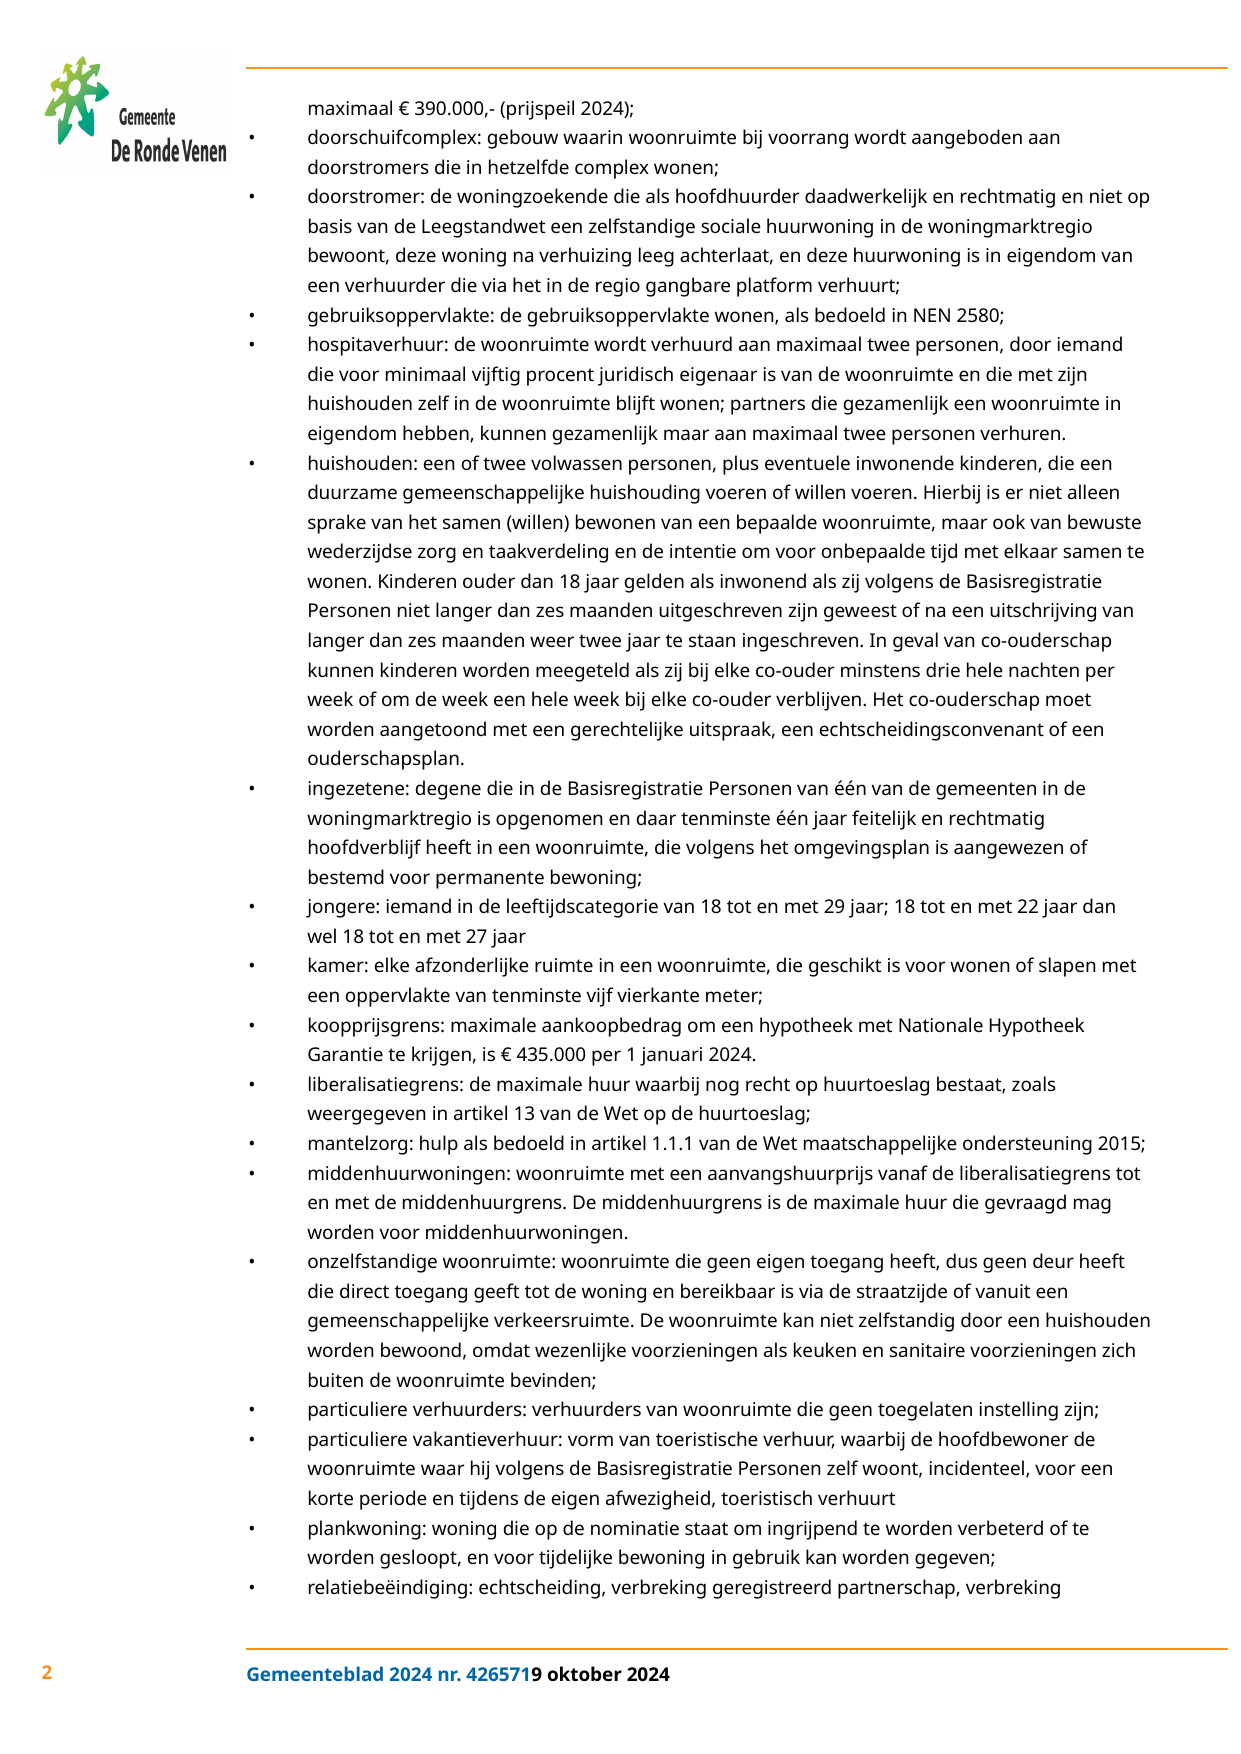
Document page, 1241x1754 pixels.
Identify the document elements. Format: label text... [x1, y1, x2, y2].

list plankwoning: woning die op de nominatie staat om ingrijpend te worden verbeterd of te worden gesloopt, en voor tijdelijke bewoning in gebruik kan worden gegeven; [248, 1515, 1152, 1570]
list particuliere vakantieverhuur: vorm van toeristische verhuur, waarbij de hoofdbewoner de woonruimte waar hij volgens de Basisregistratie Personen zelf woont, incidenteel, voor een korte periode en tijdens de eigen afwezigheid, toeristisch verhuurt [248, 1426, 1152, 1511]
list huishouden: een of twee volwassen personen, plus eventuele inwonende kinderen, die een duurzame gemeenschappelijke huishouding voeren of willen voeren. Hierbij is er niet alleen sprake van het samen (willen) bewonen van een bepaalde woonruimte, maar ook van bewuste wederzijdse zorg en taakverdeling en de intentie om voor onbepaalde tijd met elkaar samen te wonen. Kinderen ouder dan 18 jaar gelden als inwonend als zij volgens de Basisregistratie Personen niet langer dan zes maanden uitgeschreven zijn geweest of na een uitschrijving van langer dan zes maanden weer twee jaar te staan ingeschreven. In geval van co-ouderschap kunnen kinderen worden meegeteld als zij bij elke co-ouder minstens drie hele nachten per week of om de week een hele week bij elke co-ouder verblijven. Het co-ouderschap moet worden aangetoond met een gerechtelijke uitspraak, een echtscheidingsconvenant of een ouderschapsplan. [248, 450, 1152, 771]
list mantelzorg: hulp als bedoeld in artikel 1.1.1 van de Wet maatschappelijke ondersteuning 2015; [248, 1130, 1152, 1156]
list particuliere verhuurders: verhuurders van woonruimte die geen toegelaten instelling zijn; [248, 1396, 1152, 1422]
list middenhuurwoningen: woonruimte met een aanvangshuurprijs vanaf de liberalisatiegrens tot en met de middenhuurgrens. De middenhuurgrens is de maximale huur die gevraagd mag worden voor middenhuurwoningen. [248, 1160, 1152, 1245]
list hospitaverhuur: de woonruimte wordt verhuurd aan maximaal twee personen, door iemand die voor minimaal vijftig procent juridisch eigenaar is van de woonruimte en die met zijn huishouden zelf in de woonruimte blijft wonen; partners die gezamenlijk een woonruimte in eigendom hebben, kunnen gezamenlijk maar aan maximaal twee personen verhuren. [248, 331, 1152, 446]
list kamer: elke afzonderlijke ruimte in een woonruimte, die geschikt is voor wonen of slapen met een oppervlakte van tenminste vijf vierkante meter; [248, 953, 1152, 1008]
list jongere: iemand in de leeftijdscategorie van 18 tot en met 29 jaar; 18 tot en met 22 jaar dan wel 18 tot en met 27 jaar [248, 893, 1152, 949]
list ingezetene: degene die in de Basisregistratie Personen van één van de gemeenten in de woningmarktregio is opgenomen en daar tenminste één jaar feitelijk en rechtmatig hoofdverblijf heeft in een woonruimte, die volgens het omgevingsplan is aangewezen of bestemd voor permanente bewoning; [248, 775, 1152, 890]
list onzelfstandige woonruimte: woonruimte die geen eigen toegang heeft, dus geen deur heeft die direct toegang geeft tot de woning en bereikbaar is via de straatzijde of vanuit een gemeenschappelijke verkeersruimte. De woonruimte kan niet zelfstandig door een huishouden worden bewoond, omdat wezenlijke voorzieningen als keuken en sanitaire voorzieningen zich buiten de woonruimte bevinden; [248, 1248, 1152, 1393]
list gebruiksoppervlakte: de gebruiksoppervlakte wonen, als bedoeld in NEN 2580; [248, 302, 1152, 328]
list relatiebeëindiging: echtscheiding, verbreking geregistreerd partnerschap, verbreking [248, 1574, 1152, 1600]
list maximaal € 390.000,- (prijspeil 2024); [248, 95, 1152, 121]
list koopprijsgrens: maximale aankoopbedrag om een hypotheek met Nationale Hypotheek Garantie te krijgen, is € 435.000 per 1 januari 2024. [248, 1012, 1152, 1067]
list doorschuifcomplex: gebouw waarin woonruimte bij voorrang wordt aangeboden aan doorstromers die in hetzelfde complex wonen; [248, 124, 1152, 180]
list liberalisatiegrens: de maximale huur waarbij nog recht op huurtoeslag bestaat, zoals weergegeven in artikel 13 van de Wet op de huurtoeslag; [248, 1071, 1152, 1126]
picture [41, 47, 231, 172]
list doorstromer: de woningzoekende die als hoofdhuurder daadwerkelijk en rechtmatig en niet op basis van de Leegstandwet een zelfstandige sociale huurwoning in de woningmarktregio bewoont, deze woning na verhuizing leeg achterlaat, en deze huurwoning is in eigendom van een verhuurder die via het in de regio gangbare platform verhuurt; [248, 183, 1152, 298]
